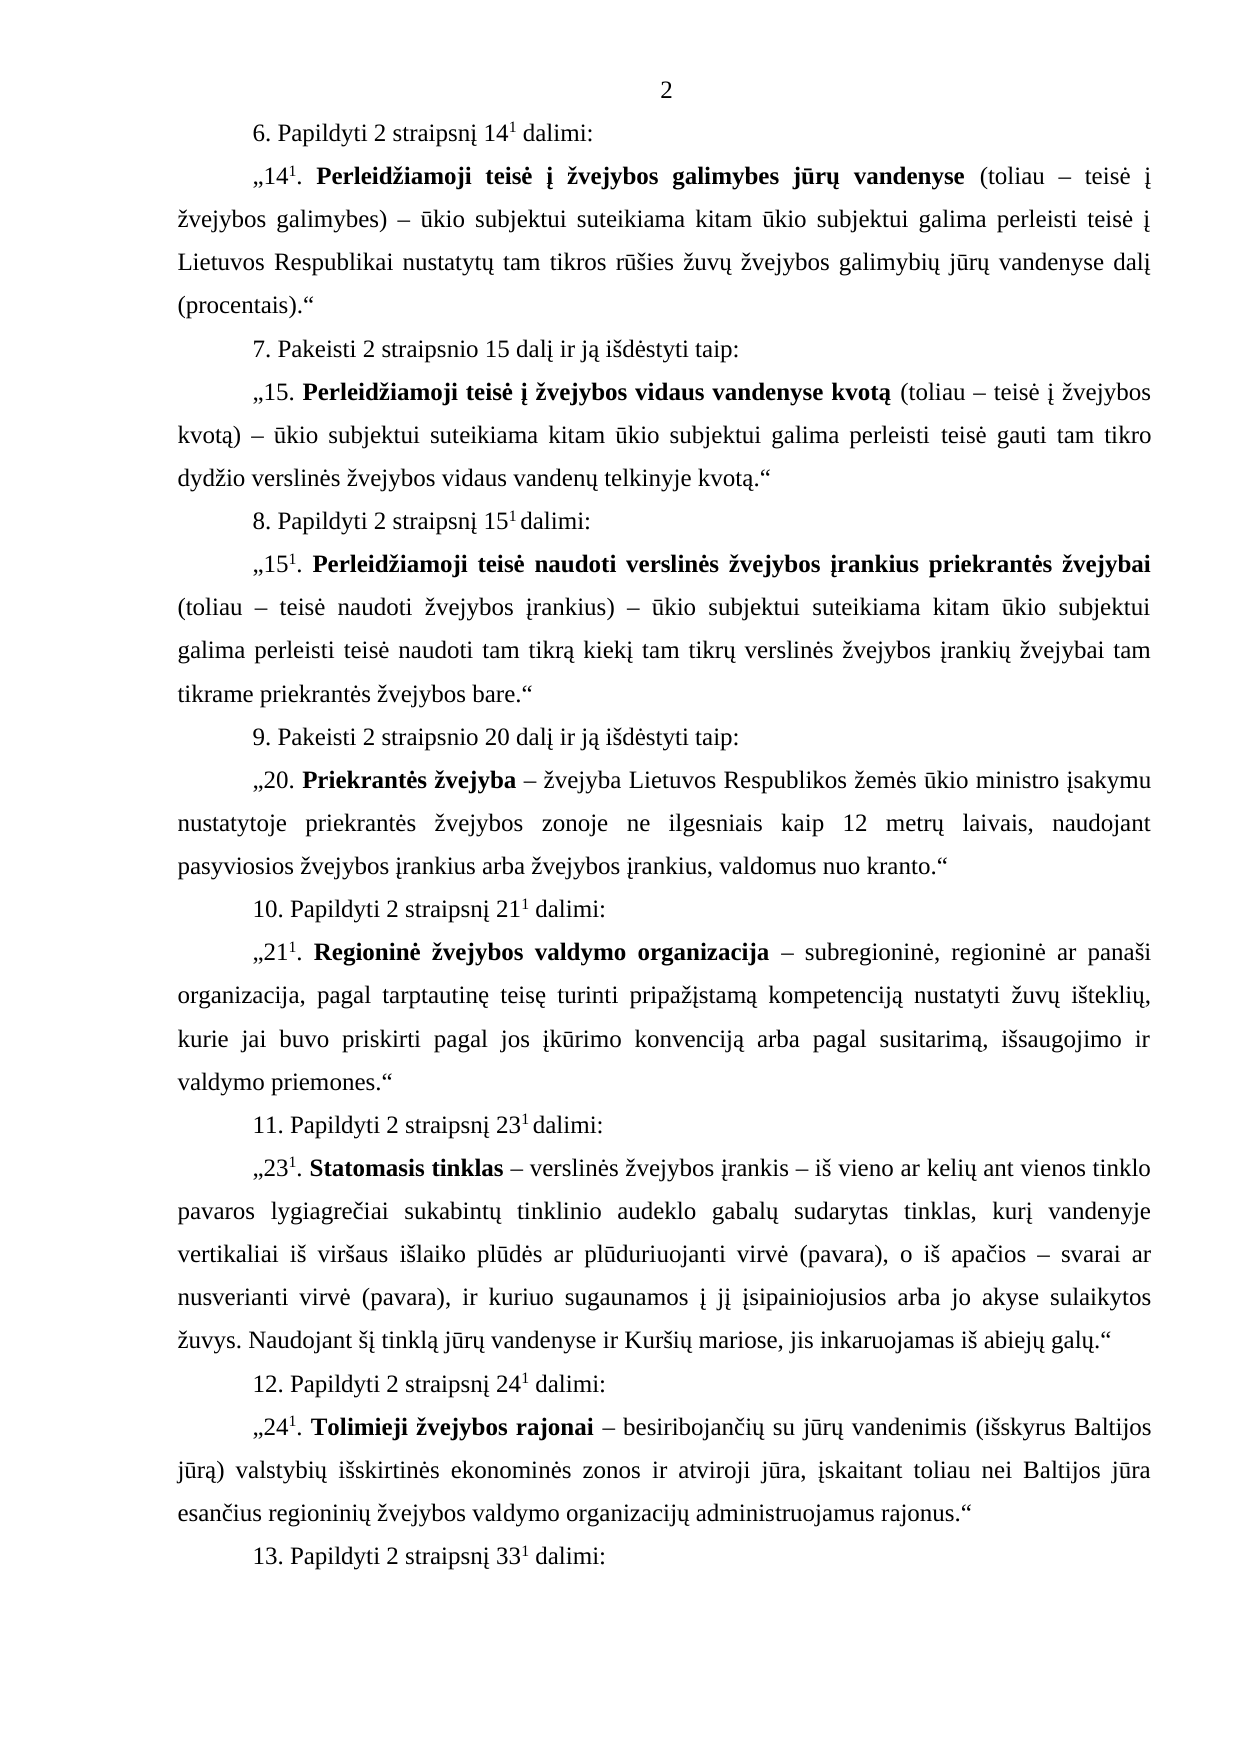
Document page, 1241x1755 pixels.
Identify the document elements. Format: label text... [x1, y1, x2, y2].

text 9. Pakeisti 2 straipsnio 20 dalį ir ją išdėstyti taip: [177, 722, 1152, 751]
text „15. Perleidžiamoji teisė į žvejybos vidaus vandenyse kvotą (toliau – teisė į žvejybos kvotą) – ūkio subjektui suteikiama kitam ūkio subjektui galima perleisti teisė gauti tam tikro dydžio verslinės žvejybos vidaus vandenų telkinyje kvotą.“ [177, 377, 1152, 492]
text 12. Papildyti 2 straipsnį 241 dalimi: [177, 1369, 1152, 1397]
text „241. Tolimieji žvejybos rajonai – besiribojančių su jūrų vandenimis (išskyrus Baltijos jūrą) valstybių išskirtinės ekonominės zonos ir atviroji jūra, įskaitant toliau nei Baltijos jūra esančius regioninių žvejybos valdymo organizacijų administruojamus rajonus.“ [177, 1412, 1152, 1527]
text 11. Papildyti 2 straipsnį 231 dalimi: [177, 1110, 1152, 1139]
text 13. Papildyti 2 straipsnį 331 dalimi: [177, 1541, 1152, 1570]
text 7. Pakeisti 2 straipsnio 15 dalį ir ją išdėstyti taip: [177, 334, 1152, 362]
text „231. Statomasis tinklas – verslinės žvejybos įrankis – iš vieno ar kelių ant vienos tinklo pavaros lygiagrečiai sukabintų tinklinio audeklo gabalų sudarytas tinklas, kurį vandenyje vertikaliai iš viršaus išlaiko plūdės ar plūduriuojanti virvė (pavara), o iš apačios – svarai ar nusverianti virvė (pavara), ir kuriuo sugaunamos į jį įsipainiojusios arba jo akyse sulaikytos žuvys. Naudojant šį tinklą jūrų vandenyse ir Kuršių mariose, jis inkaruojamas iš abiejų galų.“ [177, 1153, 1152, 1354]
text „20. Priekrantės žvejyba – žvejyba Lietuvos Respublikos žemės ūkio ministro įsakymu nustatytoje priekrantės žvejybos zonoje ne ilgesniais kaip 12 metrų laivais, naudojant pasyviosios žvejybos įrankius arba žvejybos įrankius, valdomus nuo kranto.“ [177, 765, 1152, 880]
text 10. Papildyti 2 straipsnį 211 dalimi: [177, 894, 1152, 923]
text 6. Papildyti 2 straipsnį 141 dalimi: [177, 118, 1152, 147]
text „141. Perleidžiamoji teisė į žvejybos galimybes jūrų vandenyse (toliau – teisė į žvejybos galimybes) – ūkio subjektui suteikiama kitam ūkio subjektui galima perleisti teisė į Lietuvos Respublikai nustatytų tam tikros rūšies žuvų žvejybos galimybių jūrų vandenyse dalį (procentais).“ [177, 161, 1152, 319]
text „151. Perleidžiamoji teisė naudoti verslinės žvejybos įrankius priekrantės žvejybai (toliau – teisė naudoti žvejybos įrankius) – ūkio subjektui suteikiama kitam ūkio subjektui galima perleisti teisė naudoti tam tikrą kiekį tam tikrų verslinės žvejybos įrankių žvejybai tam tikrame priekrantės žvejybos bare.“ [177, 549, 1152, 707]
text 8. Papildyti 2 straipsnį 151 dalimi: [177, 506, 1152, 535]
text „211. Regioninė žvejybos valdymo organizacija – subregioninė, regioninė ar panaši organizacija, pagal tarptautinę teisę turinti pripažįstamą kompetenciją nustatyti žuvų išteklių, kurie jai buvo priskirti pagal jos įkūrimo konvenciją arba pagal susitarimą, išsaugojimo ir valdymo priemones.“ [177, 937, 1152, 1096]
